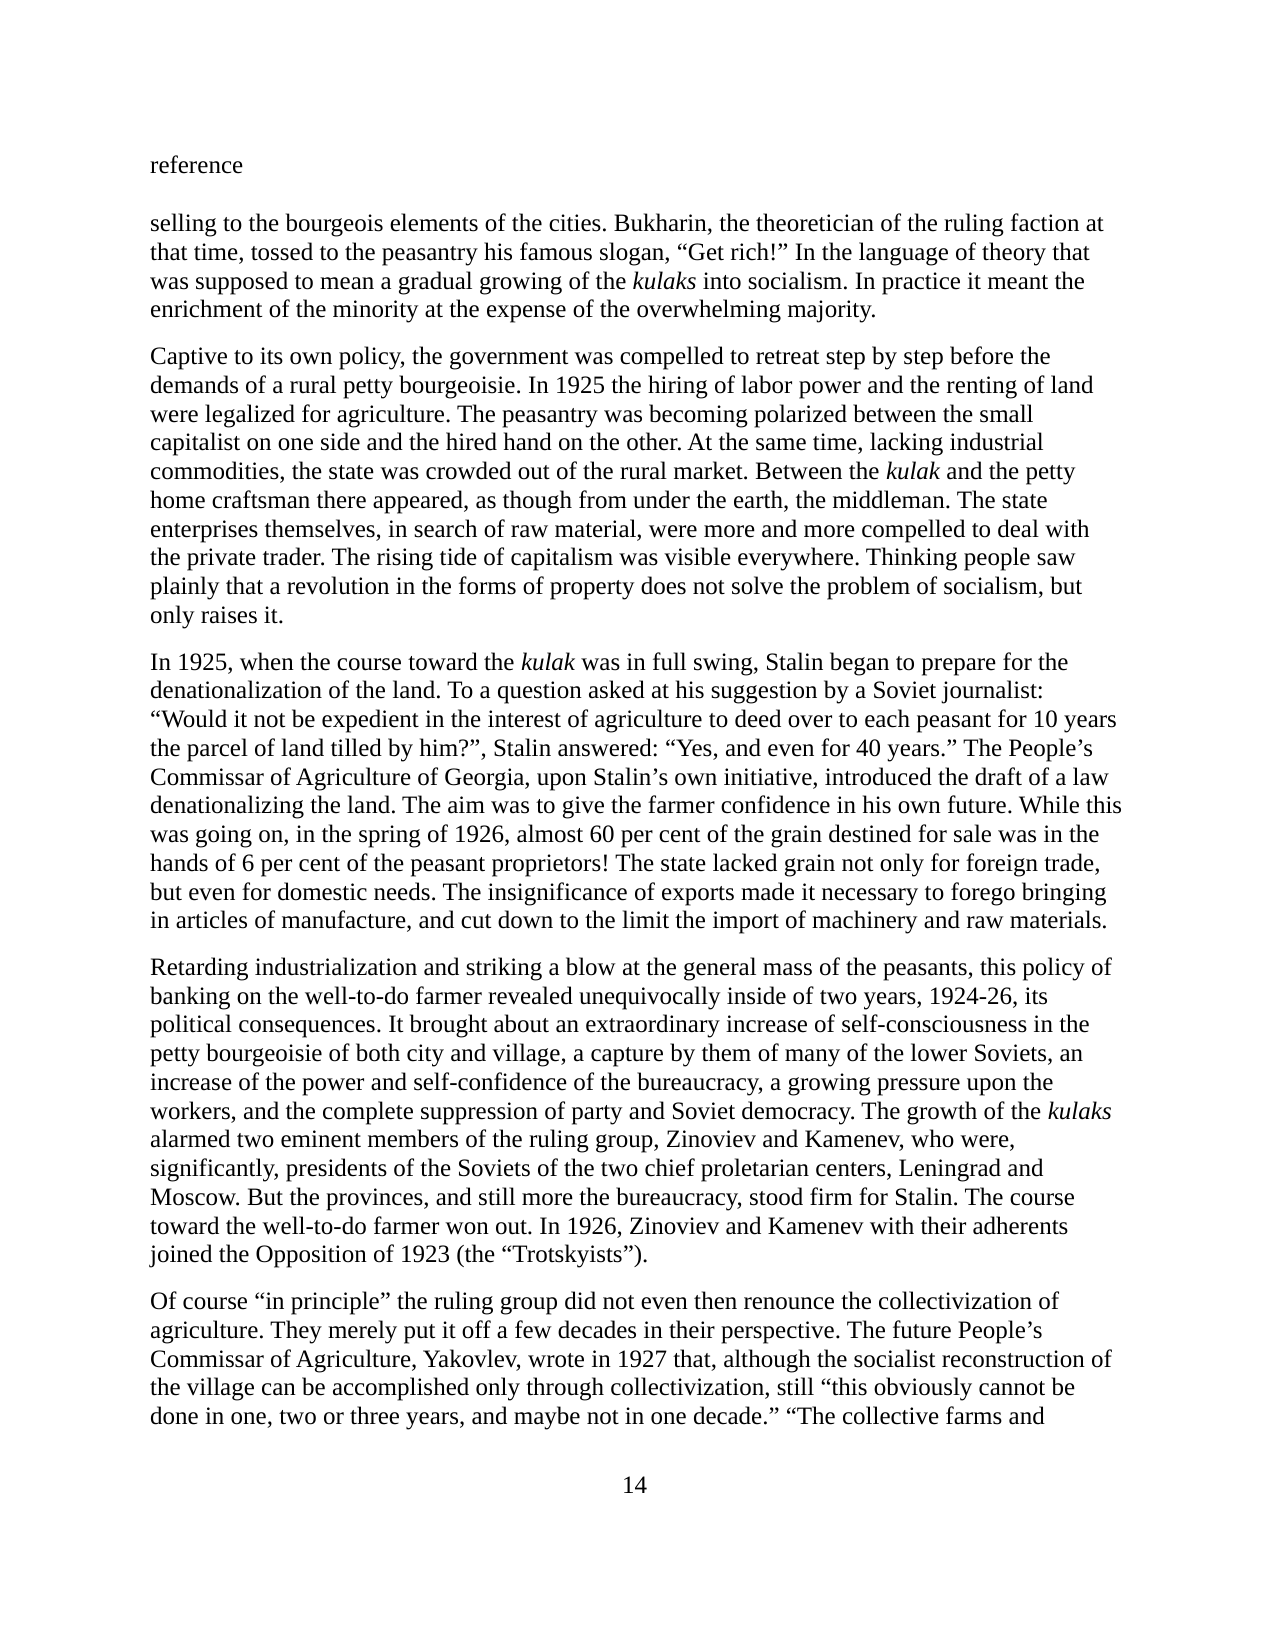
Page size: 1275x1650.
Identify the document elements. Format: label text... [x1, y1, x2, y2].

text Retarding industrialization and striking a blow at the general mass of the peasants, this policy of banking on the well-to-do farmer revealed unequivocally inside of two years, 1924-26, its political consequences. It brought about an extraordinary increase of self-consciousness in the petty bourgeoisie of both city and village, a capture by them of many of the lower Soviets, an increase of the power and self-confidence of the bureaucracy, a growing pressure upon the workers, and the complete suppression of party and Soviet democracy. The growth of the kulaks alarmed two eminent members of the ruling group, Zinoviev and Kamenev, who were, significantly, presidents of the Soviets of the two chief proletarian centers, Leningrad and Moscow. But the provinces, and still more the bureaucracy, stood firm for Stalin. The course toward the well-to-do farmer won out. In 1926, Zinoviev and Kamenev with their adherents joined the Opposition of 1923 (the “Trotskyists”). [150, 952, 1125, 1268]
text Captive to its own policy, the government was compelled to retreat step by step before the demands of a rural petty bourgeoisie. In 1925 the hiring of labor power and the renting of land were legalized for agriculture. The peasantry was becoming polarized between the small capitalist on one side and the hired hand on the other. At the same time, lacking industrial commodities, the state was crowded out of the rural market. Between the kulak and the petty home craftsman there appeared, as though from under the earth, the middleman. The state enterprises themselves, in search of raw material, were more and more compelled to deal with the private trader. The rising tide of capitalism was visible everywhere. Thinking people saw plainly that a revolution in the forms of property does not solve the problem of socialism, but only raises it. [150, 341, 1125, 629]
text Of course “in principle” the ruling group did not even then renounce the collectivization of agriculture. They merely put it off a few decades in their perspective. The future People’s Commissar of Agriculture, Yakovlev, wrote in 1927 that, although the socialist reconstruction of the village can be accomplished only through collectivization, still “this obviously cannot be done in one, two or three years, and maybe not in one decade.” “The collective farms and [150, 1286, 1125, 1430]
text In 1925, when the course toward the kulak was in full swing, Stalin began to prepare for the denationalization of the land. To a question asked at his suggestion by a Soviet journalist: “Would it not be expedient in the interest of agriculture to deed over to each peasant for 10 years the parcel of land tilled by him?”, Stalin answered: “Yes, and even for 40 years.” The People’s Commissar of Agriculture of Georgia, upon Stalin’s own initiative, introduced the draft of a law denationalizing the land. The aim was to give the farmer confidence in his own future. While this was going on, in the spring of 1926, almost 60 per cent of the grain destined for sale was in the hands of 6 per cent of the peasant proprietors! The state lacked grain not only for foreign trade, but even for domestic needs. The insignificance of exports made it necessary to forego bringing in articles of manufacture, and cut down to the limit the import of machinery and raw materials. [150, 647, 1125, 934]
text selling to the bourgeois elements of the cities. Bukharin, the theoretician of the ruling faction at that time, tossed to the peasantry his famous slogan, “Get rich!” In the language of theory that was supposed to mean a gradual growing of the kulaks into socialism. In practice it meant the enrichment of the minority at the expense of the overwhelming majority. [150, 208, 1125, 323]
